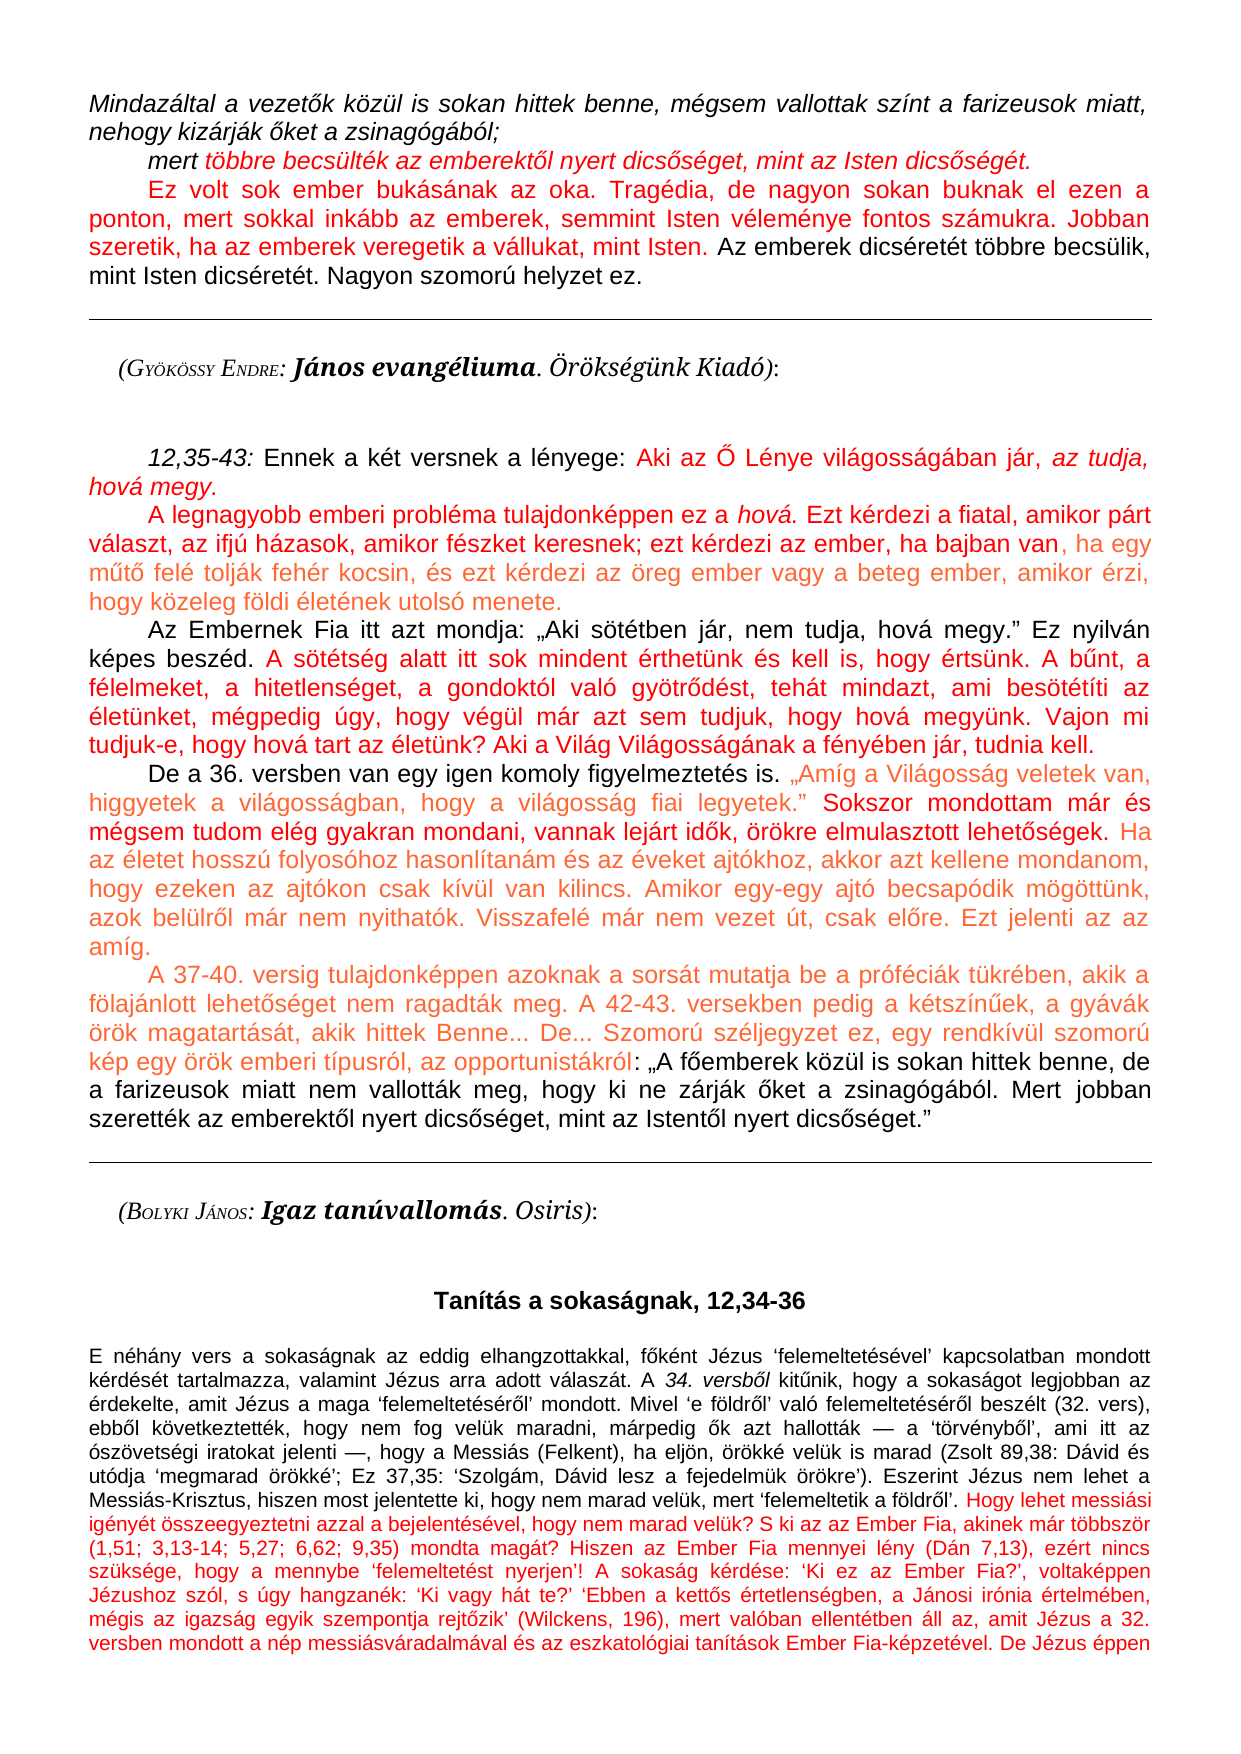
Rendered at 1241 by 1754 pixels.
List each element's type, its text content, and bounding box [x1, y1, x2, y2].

text (Bolyki János: Igaz tanúvallomás. Osiris): [88, 1163, 1152, 1256]
text 12,35-43: Ennek a két versnek a lényege: Aki az Ő Lénye világosságában jár, az tudja, hová megy. [88, 443, 1152, 500]
text Az Embernek Fia itt azt mondja: „Aki sötétben jár, nem tudja, hová megy.” Ez nyilván képes beszéd. A sötétség alatt itt sok mindent érthetünk és kell is, hogy értsünk. A bűnt, a félelmeket, a hitetlenséget, a gondoktól való gyötrődést, tehát mindazt, ami besötétíti az életünket, mégpedig úgy, hogy végül már azt sem tudjuk, hogy hová megyünk. Vajon mi tudjuk‑e, hogy hová tart az életünk? Aki a Világ Világosságának a fényében jár, tudnia kell. [88, 615, 1152, 759]
text Tanítás a sokaságnak, 12,34-36 [88, 1286, 1152, 1314]
text (Gyökössy Endre: János evangéliuma. Örökségünk Kiadó): [88, 320, 1152, 413]
text A 37-40. versig tulajdonképpen azoknak a sorsát mutatja be a próféciák tükrében, akik a fölajánlott lehetőséget nem ragadták meg. A 42-43. versekben pedig a kétszínűek, a gyávák örök magatartását, akik hittek Benne... De... Szomorú széljegyzet ez, egy rendkívül szomorú kép egy örök emberi típusról, az opportunistákról: „A főemberek közül is sokan hittek benne, de a farizeusok miatt nem vallották meg, hogy ki ne zárják őket a zsinagógából. Mert jobban szerették az emberektől nyert dicsőséget, mint az Istentől nyert dicsőséget.” [88, 960, 1152, 1133]
text E néhány vers a sokaságnak az eddig elhangzottakkal, főként Jézus ‘felemeltetésével’ kapcsolatban mondott kérdését tartalmazza, valamint Jézus arra adott válaszát. A 34. versből kitűnik, hogy a sokaságot legjobban az érdekelte, amit Jézus a maga ‘felemeltetéséről’ mondott. Mivel ‘e földről’ való felemeltetéséről beszélt (32. vers), ebből következtették, hogy nem fog velük maradni, márpedig ők azt hallották — a ‘törvényből’, ami itt az ószövetségi iratokat jelenti —, hogy a Messiás (Felkent), ha eljön, örökké velük is marad (Zsolt 89,38: Dávid és utódja ‘megmarad örökké’; Ez 37,35: ‘Szolgám, Dávid lesz a fejedelmük örökre’). Eszerint Jézus nem lehet a Messiás-Krisztus, hiszen most jelentette ki, hogy nem marad velük, mert ‘felemeltetik a földről’. Hogy lehet messiási igényét összeegyeztetni azzal a bejelentésével, hogy nem marad velük? S ki az az Ember Fia, akinek már többször (1,51; 3,13-14; 5,27; 6,62; 9,35) mondta magát? Hiszen az Ember Fia mennyei lény (Dán 7,13), ezért nincs szüksége, hogy a mennybe ‘felemeltetést nyerjen’! A sokaság kérdése: ‘Ki ez az Ember Fia?’, voltaképpen Jézushoz szól, s úgy hangzanék: ‘Ki vagy hát te?’ ‘Ebben a kettős értetlenségben, a Jánosi irónia értelmében, mégis az igazság egyik szempontja rejtőzik’ (Wilckens, 196), mert valóban ellentétben áll az, amit Jézus a 32. versben mondott a nép messiásváradalmával és az eszkatológiai tanítások Ember Fia-képzetével. De Jézus éppen [88, 1344, 1152, 1655]
text A legnagyobb emberi probléma tulajdonképpen ez a hová. Ezt kérdezi a fiatal, amikor párt választ, az ifjú házasok, amikor fészket keresnek; ezt kérdezi az ember, ha bajban van, ha egy műtő felé tolják fehér kocsin, és ezt kérdezi az öreg ember vagy a beteg ember, amikor érzi, hogy közeleg földi életének utolsó menete. [88, 500, 1152, 615]
text Mindazáltal a vezetők közül is sokan hittek benne, mégsem vallottak színt a farizeusok miatt, nehogy kizárják őket a zsinagógából; [88, 88, 1152, 146]
text Ez volt sok ember bukásának az oka. Tragédia, de nagyon sokan buknak el ezen a ponton, mert sokkal inkább az emberek, semmint Isten véleménye fontos számukra. Jobban szeretik, ha az emberek veregetik a vállukat, mint Isten. Az emberek dicséretét többre becsülik, mint Isten dicséretét. Nagyon szomorú helyzet ez. [88, 175, 1152, 290]
text mert többre becsülték az emberektől nyert dicsőséget, mint az Isten dicsőségét. [88, 146, 1152, 175]
text De a 36. versben van egy igen komoly figyelmeztetés is. „Amíg a Világosság veletek van, higgyetek a világosságban, hogy a világosság fiai legyetek.” Sokszor mondottam már és mégsem tudom elég gyakran mondani, vannak lejárt idők, örökre elmulasztott lehetőségek. Ha az életet hosszú folyosóhoz hasonlítanám és az éveket ajtókhoz, akkor azt kellene mondanom, hogy ezeken az ajtókon csak kívül van kilincs. Amikor egy-egy ajtó becsapódik mögöttünk, azok belülről már nem nyithatók. Visszafelé már nem vezet út, csak előre. Ezt jelenti az az amíg. [88, 759, 1152, 960]
